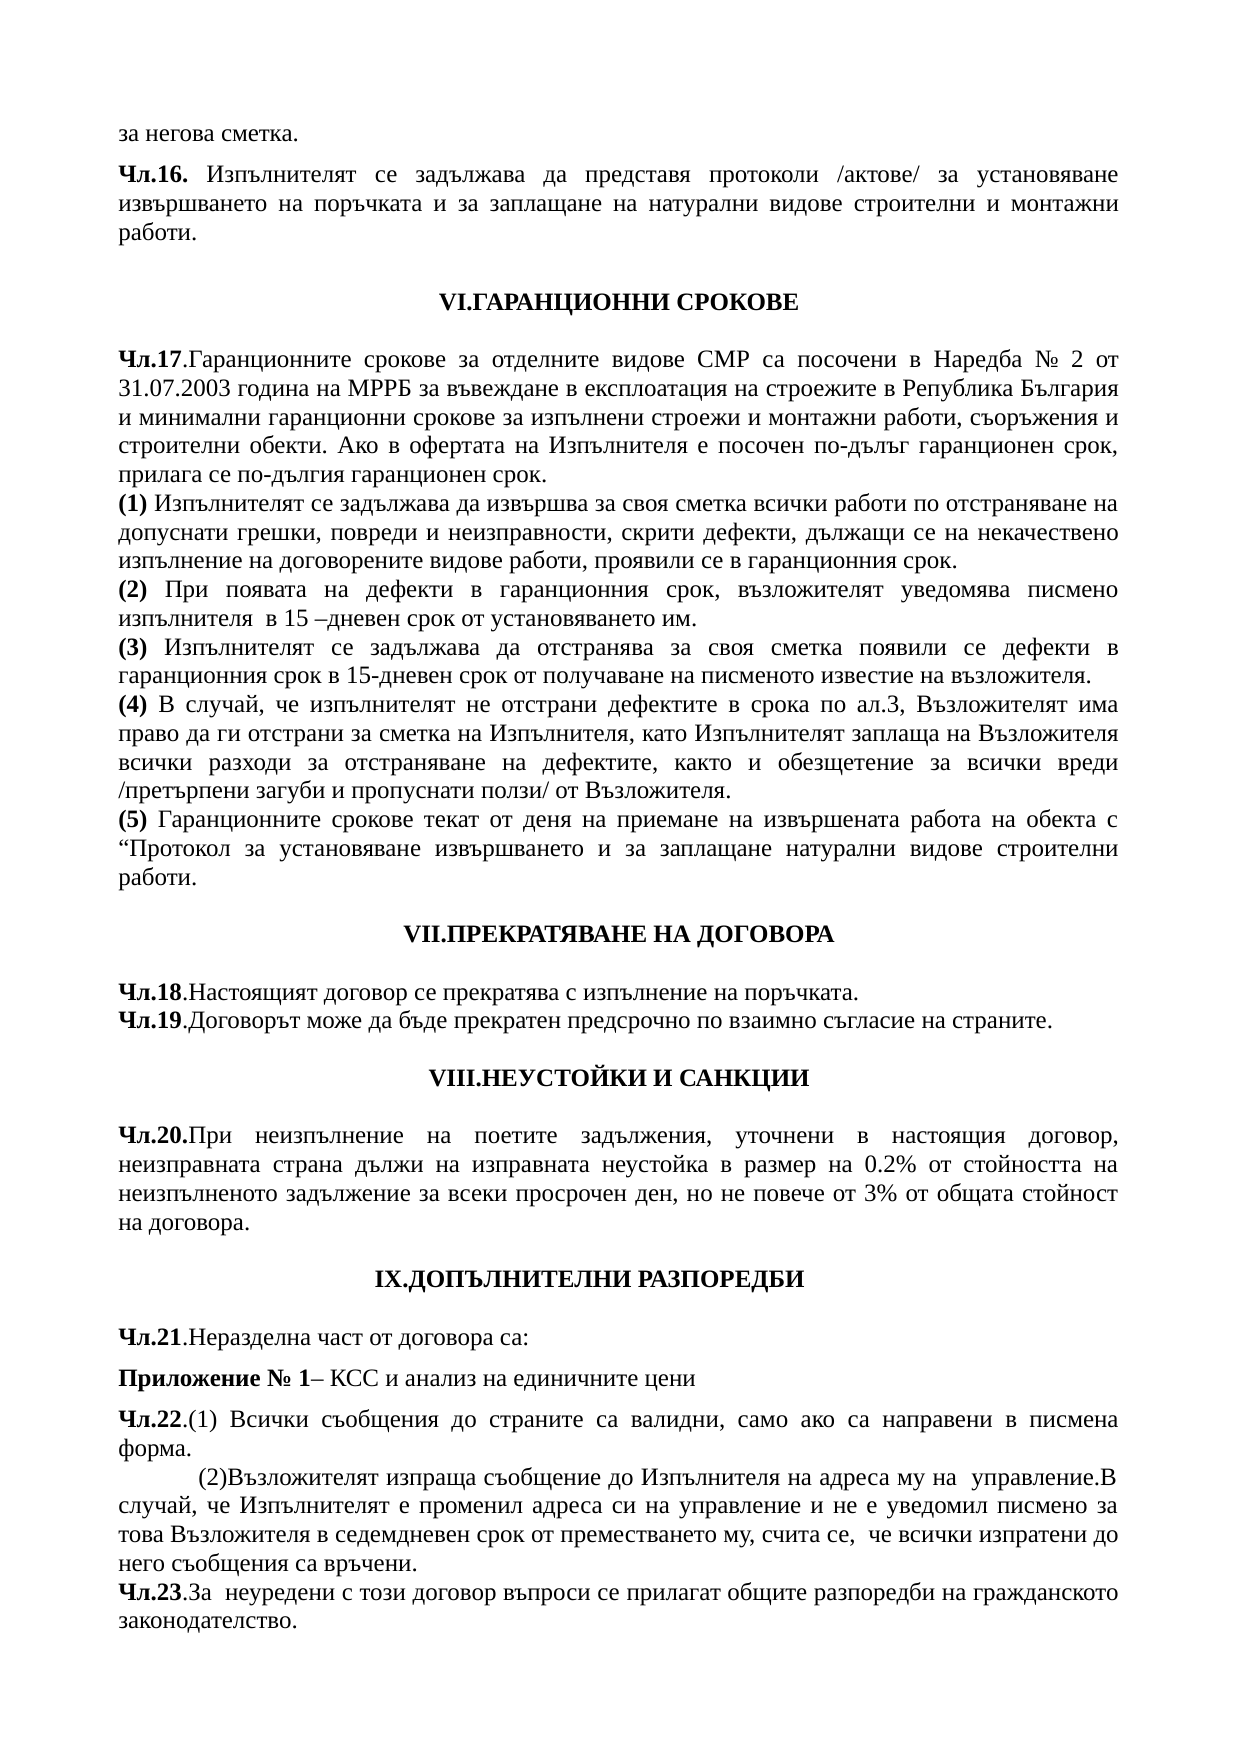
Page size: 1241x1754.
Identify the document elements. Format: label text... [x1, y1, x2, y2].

text (4) В случай, че изпълнителят не отстрани дефектите в срока по ал.3, Възложителят има право да ги отстрани за сметка на Изпълнителя, като Изпълнителят заплаща на Възложителя всички разходи за отстраняване на дефектите, както и обезщетение за всички вреди /претърпени загуби и пропуснати ползи/ от Възложителя. [118, 689, 1120, 804]
text Чл.22.(1) Всички съобщения до страните са валидни, само ако са направени в писмена форма. [118, 1404, 1120, 1462]
text (1) Изпълнителят се задължава да извършва за своя сметка всички работи по отстраняване на допуснати грешки, повреди и неизправности, скрити дефекти, дължащи се на некачествено изпълнение на договорените видове работи, проявили се в гаранционния срок. [118, 488, 1120, 574]
text Приложение № 1– КСС и анализ на единичните цени [118, 1363, 1120, 1392]
text Чл.20.При неизпълнение на поетите задължения, уточнени в настоящия договор, неизправната страна дължи на изправната неустойка в размер на 0.2% от стойността на неизпълненото задължение за всеки просрочен ден, но не повече от 3% от общата стойност на договора. [118, 1121, 1120, 1236]
text Чл.16. Изпълнителят се задължава да представя протоколи /актове/ за установяване извършването на поръчката и за заплащане на натурални видове строителни и монтажни работи. [118, 159, 1120, 246]
text Чл.23.За неуредени с този договор въпроси се прилагат общите разпоредби на гражданското законодателство. [118, 1577, 1120, 1634]
text Чл.21.Неразделна част от договора са: [118, 1322, 1120, 1351]
text VІІІ.НЕУСТОЙКИ И САНКЦИИ [118, 1063, 1120, 1092]
text Чл.19.Договорът може да бъде прекратен предсрочно по взаимно съгласие на страните. [118, 1006, 1120, 1034]
text за негова сметка. [118, 118, 1120, 147]
text VІІ.ПРЕКРАТЯВАНЕ НА ДОГОВОРА [118, 919, 1120, 948]
text Чл.18.Настоящият договор се прекратява с изпълнение на поръчката. [118, 977, 1120, 1006]
text Чл.17.Гаранционните срокове за отделните видове СМР са посочени в Наредба № 2 от 31.07.2003 година на МРРБ за въвеждане в експлоатация на строежите в Република България и минимални гаранционни срокове за изпълнени строежи и монтажни работи, съоръжения и строителни обекти. Ако в офертата на Изпълнителя е посочен по-дълъг гаранционен срок, прилага се по-дългия гаранционен срок. [118, 344, 1120, 488]
text (2)Възложителят изпраща съобщение до Изпълнителя на адреса му на управление.В случай, че Изпълнителят е променил адреса си на управление и не е уведомил писмено за това Възложителя в седемдневен срок от преместването му, счита се, че всички изпратени до него съобщения са връчени. [118, 1462, 1120, 1577]
text (2) При появата на дефекти в гаранционния срок, възложителят уведомява писмено изпълнителя в 15 –дневен срок от установяването им. [118, 574, 1120, 632]
text (5) Гаранционните срокове текат от деня на приемане на извършената работа на обекта с “Протокол за установяване извършването и за заплащане натурални видове строителни работи. [118, 804, 1120, 891]
text VІ.ГАРАНЦИОННИ СРОКОВЕ [118, 287, 1120, 316]
text ІХ.ДОПЪЛНИТЕЛНИ РАЗПОРЕДБИ [81, 1264, 1120, 1293]
text (3) Изпълнителят се задължава да отстранява за своя сметка появили се дефекти в гаранционния срок в 15-дневен срок от получаване на писменото известие на възложителя. [118, 632, 1120, 689]
